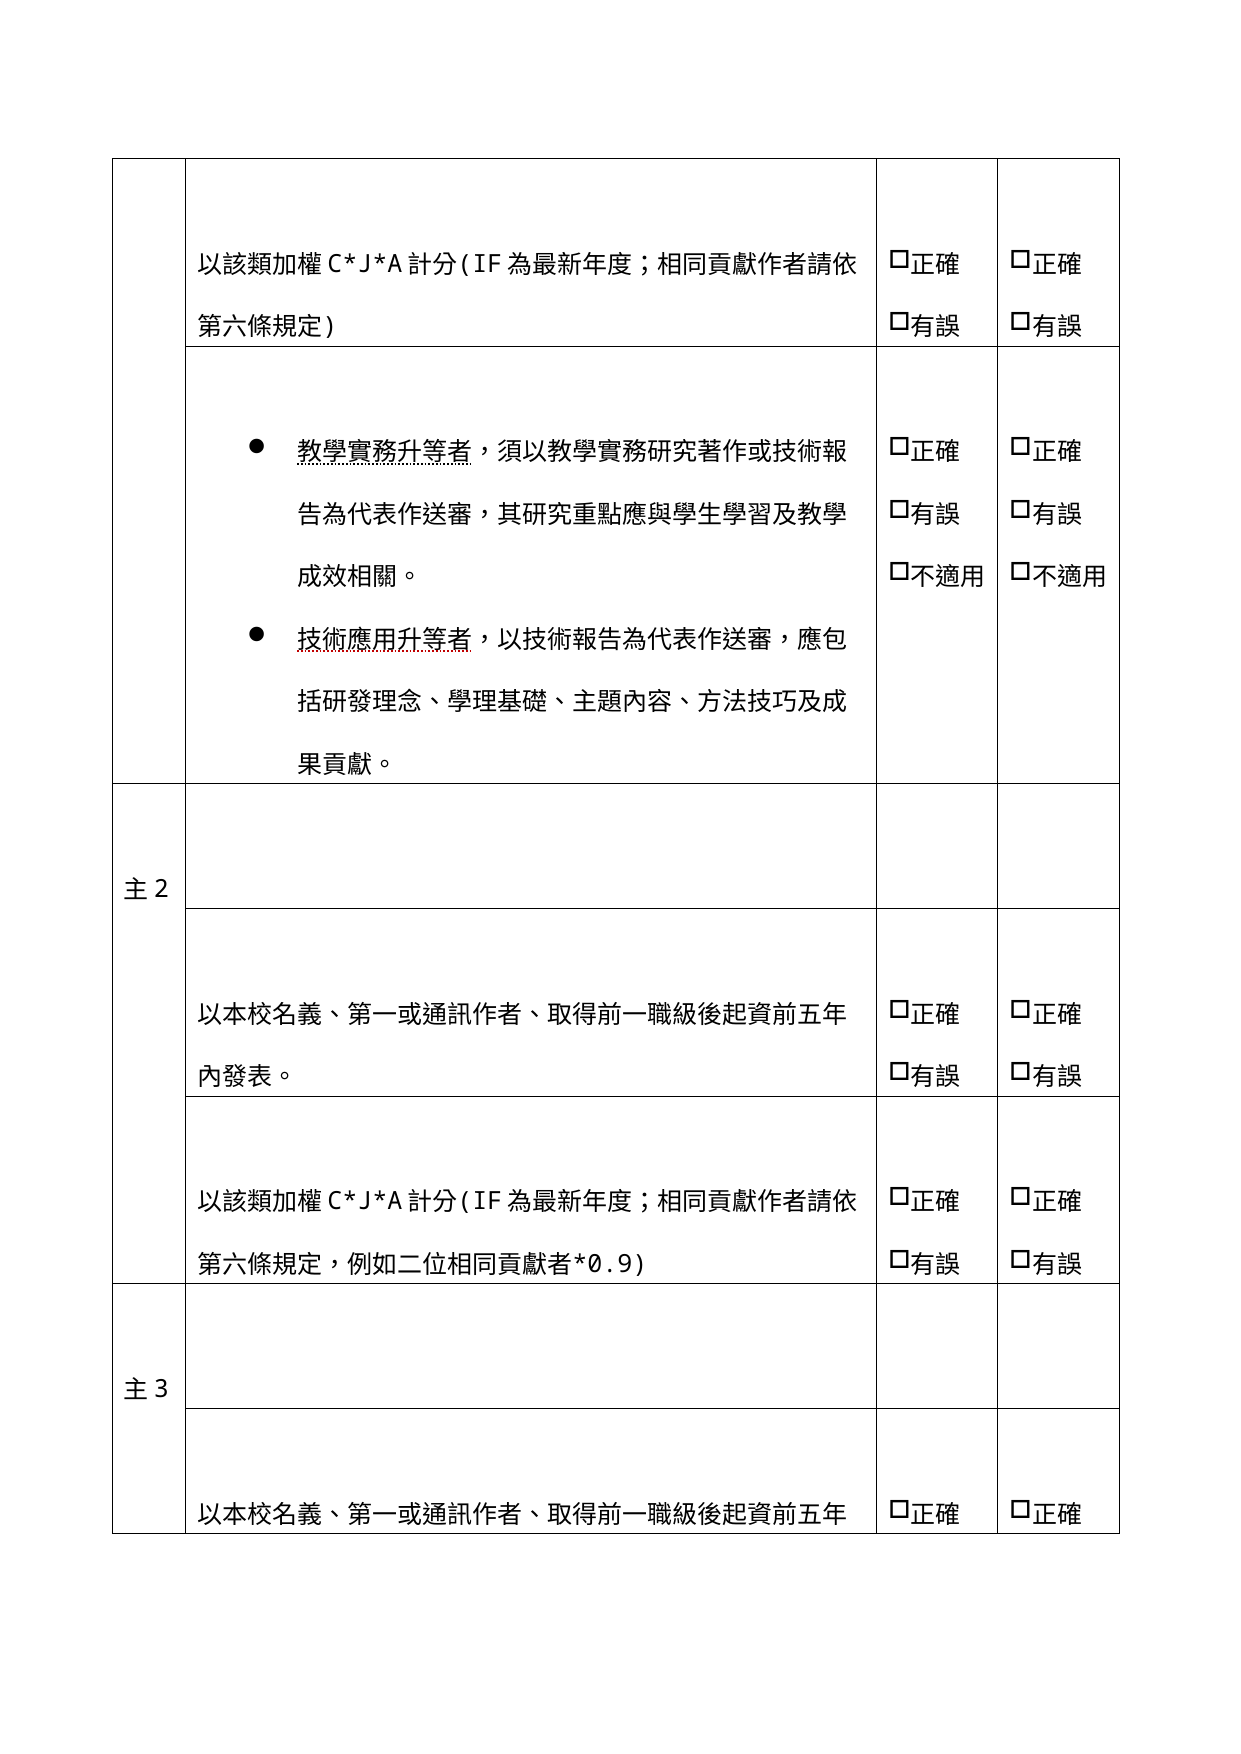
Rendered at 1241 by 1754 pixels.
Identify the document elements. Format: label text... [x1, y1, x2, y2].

table_cell [998, 1284, 1119, 1408]
table_cell 正確 有誤 [877, 909, 997, 1096]
table_cell 以該類加權C*J*A計分(IF為最新年度；相同貢獻作者請依第六條規定，例如二位相同貢獻者*0.9) [186, 1097, 876, 1283]
table_cell 以本校名義、第一或通訊作者、取得前一職級後起資前五年內發表。 [186, 909, 876, 1096]
table_cell 以該類加權C*J*A計分(IF為最新年度；相同貢獻作者請依第六條規定) [186, 159, 876, 346]
table_cell 正確 有誤 [998, 909, 1119, 1096]
table_cell 主3 [113, 1284, 185, 1533]
table_cell 正確 [998, 1409, 1119, 1533]
table_cell [186, 784, 876, 908]
table_cell [877, 784, 997, 908]
table_cell 主2 [113, 784, 185, 1283]
table_cell 正確 有誤 [877, 1097, 997, 1283]
table_cell [113, 159, 185, 783]
table_cell 教學實務升等者，須以教學實務研究著作或技術報告為代表作送審，其研究重點應與學生學習及教學成效相關。 技術應用升等者，以技術報告為代表作送審，應包括研發理念、學理基礎、主題內容、方法技巧及成果貢獻。 [186, 347, 876, 783]
table_cell 正確 有誤 不適用 [998, 347, 1119, 783]
table_cell [998, 784, 1119, 908]
table_cell [186, 1284, 876, 1408]
table_cell 正確 有誤 [877, 159, 997, 346]
table_cell [877, 1284, 997, 1408]
table_cell 正確 有誤 不適用 [877, 347, 997, 783]
table_cell 以本校名義、第一或通訊作者、取得前一職級後起資前五年 [186, 1409, 876, 1533]
table_cell 正確 [877, 1409, 997, 1533]
table_cell 正確 有誤 [998, 1097, 1119, 1283]
table_cell 正確 有誤 [998, 159, 1119, 346]
